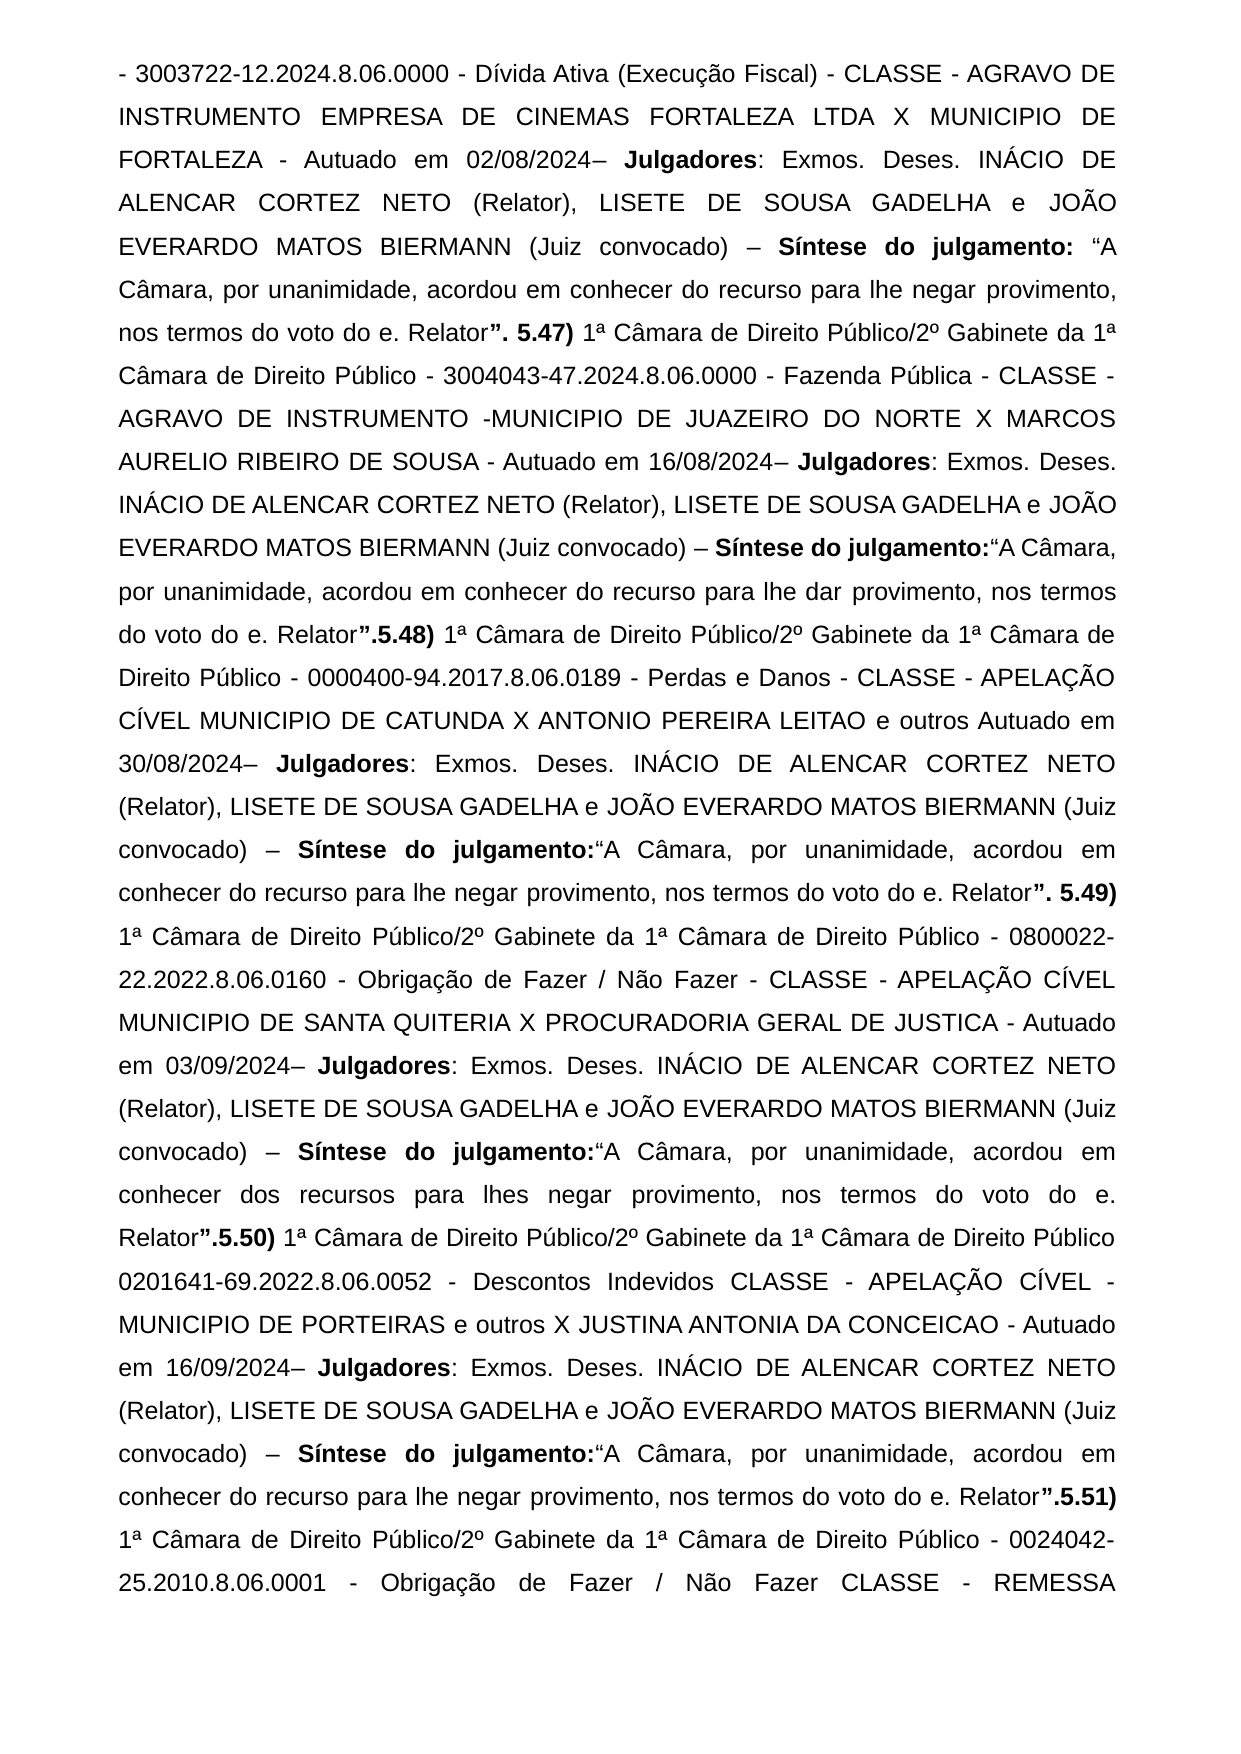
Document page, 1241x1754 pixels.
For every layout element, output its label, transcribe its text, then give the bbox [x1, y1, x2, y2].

text - 3003722-12.2024.8.06.0000 - Dívida Ativa (Execução Fiscal) - CLASSE - AGRAVO DE INSTRUMENTO EMPRESA DE CINEMAS FORTALEZA LTDA X MUNICIPIO DE FORTALEZA - Autuado em 02/08/2024– Julgadores: Exmos. Deses. INÁCIO DE ALENCAR CORTEZ NETO (Relator), LISETE DE SOUSA GADELHA e JOÃO EVERARDO MATOS BIERMANN (Juiz convocado) – Síntese do julgamento: “A Câmara, por unanimidade, acordou em conhecer do recurso para lhe negar provimento, nos termos do voto do e. Relator”. 5.47) 1ª Câmara de Direito Público/2º Gabinete da 1ª Câmara de Direito Público - 3004043-47.2024.8.06.0000 - Fazenda Pública - CLASSE - AGRAVO DE INSTRUMENTO -MUNICIPIO DE JUAZEIRO DO NORTE X MARCOS AURELIO RIBEIRO DE SOUSA - Autuado em 16/08/2024– Julgadores: Exmos. Deses. INÁCIO DE ALENCAR CORTEZ NETO (Relator), LISETE DE SOUSA GADELHA e JOÃO EVERARDO MATOS BIERMANN (Juiz convocado) – Síntese do julgamento:“A Câmara, por unanimidade, acordou em conhecer do recurso para lhe dar provimento, nos termos do voto do e. Relator”.5.48) 1ª Câmara de Direito Público/2º Gabinete da 1ª Câmara de Direito Público - 0000400-94.2017.8.06.0189 - Perdas e Danos - CLASSE - APELAÇÃO CÍVEL MUNICIPIO DE CATUNDA X ANTONIO PEREIRA LEITAO e outros Autuado em 30/08/2024– Julgadores: Exmos. Deses. INÁCIO DE ALENCAR CORTEZ NETO (Relator), LISETE DE SOUSA GADELHA e JOÃO EVERARDO MATOS BIERMANN (Juiz convocado) – Síntese do julgamento:“A Câmara, por unanimidade, acordou em conhecer do recurso para lhe negar provimento, nos termos do voto do e. Relator”. 5.49) 1ª Câmara de Direito Público/2º Gabinete da 1ª Câmara de Direito Público - 0800022-22.2022.8.06.0160 - Obrigação de Fazer / Não Fazer - CLASSE - APELAÇÃO CÍVEL MUNICIPIO DE SANTA QUITERIA X PROCURADORIA GERAL DE JUSTICA - Autuado em 03/09/2024– Julgadores: Exmos. Deses. INÁCIO DE ALENCAR CORTEZ NETO (Relator), LISETE DE SOUSA GADELHA e JOÃO EVERARDO MATOS BIERMANN (Juiz convocado) – Síntese do julgamento:“A Câmara, por unanimidade, acordou em conhecer dos recursos para lhes negar provimento, nos termos do voto do e. Relator”.5.50) 1ª Câmara de Direito Público/2º Gabinete da 1ª Câmara de Direito Público 0201641-69.2022.8.06.0052 - Descontos Indevidos CLASSE - APELAÇÃO CÍVEL - MUNICIPIO DE PORTEIRAS e outros X JUSTINA ANTONIA DA CONCEICAO - Autuado em 16/09/2024– Julgadores: Exmos. Deses. INÁCIO DE ALENCAR CORTEZ NETO (Relator), LISETE DE SOUSA GADELHA e JOÃO EVERARDO MATOS BIERMANN (Juiz convocado) – Síntese do julgamento:“A Câmara, por unanimidade, acordou em conhecer do recurso para lhe negar provimento, nos termos do voto do e. Relator”.5.51) 1ª Câmara de Direito Público/2º Gabinete da 1ª Câmara de Direito Público - 0024042-25.2010.8.06.0001 - Obrigação de Fazer / Não Fazer CLASSE - REMESSA [118, 59, 1117, 1597]
